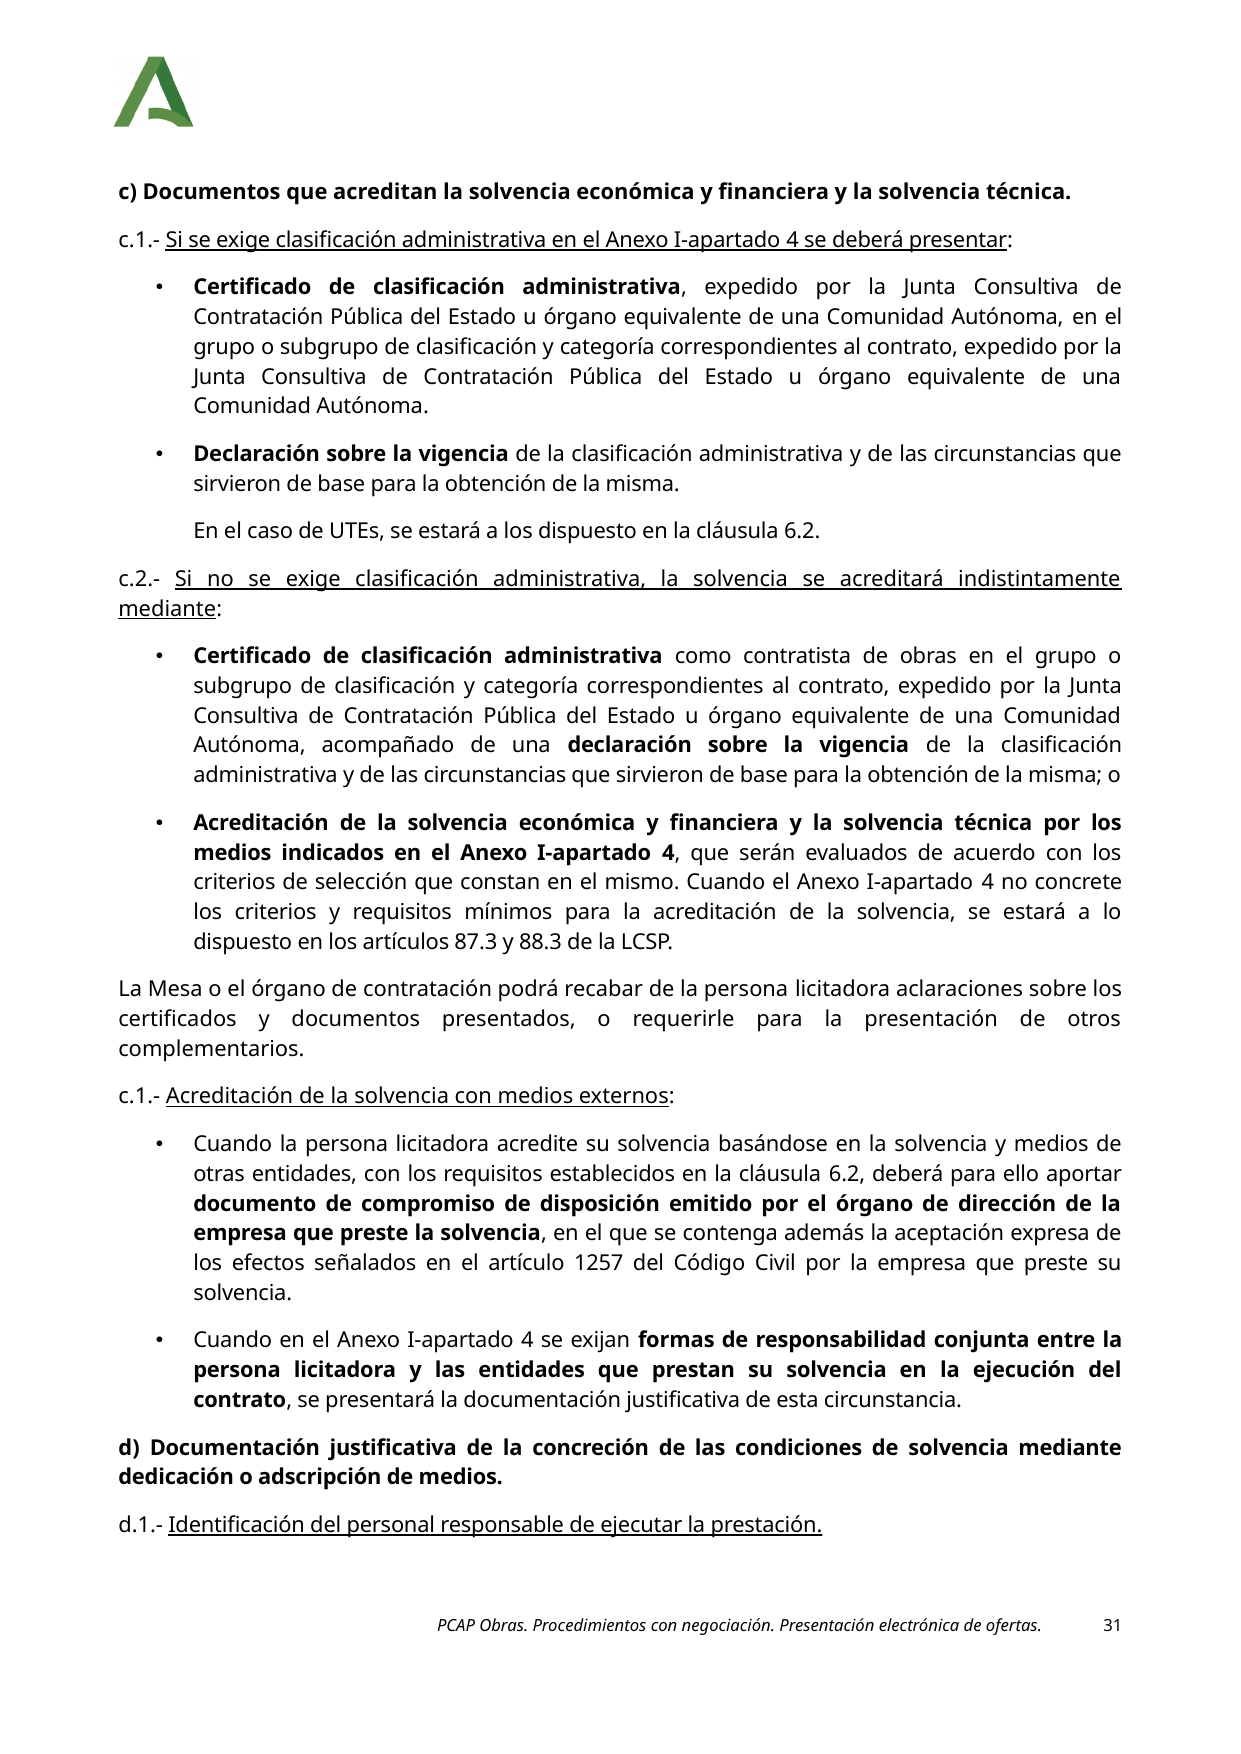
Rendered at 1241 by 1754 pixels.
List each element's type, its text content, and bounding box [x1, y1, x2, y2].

list Cuando la persona licitadora acredite su solvencia basándose en la solvencia y medios de otras entidades, con los requisitos establecidos en la cláusula 6.2, deberá para ello aportar documento de compromiso de disposición emitido por el órgano de dirección de la empresa que preste la solvencia, en el que se contenga además la aceptación expresa de los efectos señalados en el artículo 1257 del Código Civil por la empresa que preste su solvencia. [156, 1128, 1122, 1307]
picture [109, 52, 198, 131]
text c.1.- Si se exige clasificación administrativa en el Anexo I-apartado 4 se deberá presentar: [118, 224, 1122, 254]
text c.2.- Si no se exige clasificación administrativa, la solvencia se acreditará indistintamente mediante: [118, 563, 1122, 622]
text d.1.- Identificación del personal responsable de ejecutar la prestación. [118, 1509, 1122, 1539]
list Acreditación de la solvencia económica y financiera y la solvencia técnica por los medios indicados en el Anexo I-apartado 4, que serán evaluados de acuerdo con los criterios de selección que constan en el mismo. Cuando el Anexo I-apartado 4 no concrete los criterios y requisitos mínimos para la acreditación de la solvencia, se estará a lo dispuesto en los artículos 87.3 y 88.3 de la LCSP. [156, 807, 1122, 956]
text d) Documentación justificativa de la concreción de las condiciones de solvencia mediante dedicación o adscripción de medios. [118, 1432, 1122, 1491]
list Cuando en el Anexo I-apartado 4 se exijan formas de responsabilidad conjunta entre la persona licitadora y las entidades que prestan su solvencia en la ejecución del contrato, se presentará la documentación justificativa de esta circunstancia. [156, 1324, 1122, 1414]
text La Mesa o el órgano de contratación podrá recabar de la persona licitadora aclaraciones sobre los certificados y documentos presentados, o requerirle para la presentación de otros complementarios. [118, 973, 1122, 1063]
list Certificado de clasificación administrativa, expedido por la Junta Consultiva de Contratación Pública del Estado u órgano equivalente de una Comunidad Autónoma, en el grupo o subgrupo de clasificación y categoría correspondientes al contrato, expedido por la Junta Consultiva de Contratación Pública del Estado u órgano equivalente de una Comunidad Autónoma. [156, 271, 1122, 420]
text c) Documentos que acreditan la solvencia económica y financiera y la solvencia técnica. [118, 176, 1122, 206]
list Declaración sobre la vigencia de la clasificación administrativa y de las circunstancias que sirvieron de base para la obtención de la misma. [156, 438, 1122, 498]
list Certificado de clasificación administrativa como contratista de obras en el grupo o subgrupo de clasificación y categoría correspondientes al contrato, expedido por la Junta Consultiva de Contratación Pública del Estado u órgano equivalente de una Comunidad Autónoma, acompañado de una declaración sobre la vigencia de la clasificación administrativa y de las circunstancias que sirvieron de base para la obtención de la misma; o [156, 640, 1122, 789]
list En el caso de UTEs, se estará a los dispuesto en la cláusula 6.2. [156, 515, 1122, 545]
text c.1.- Acreditación de la solvencia con medios externos: [118, 1081, 1122, 1110]
